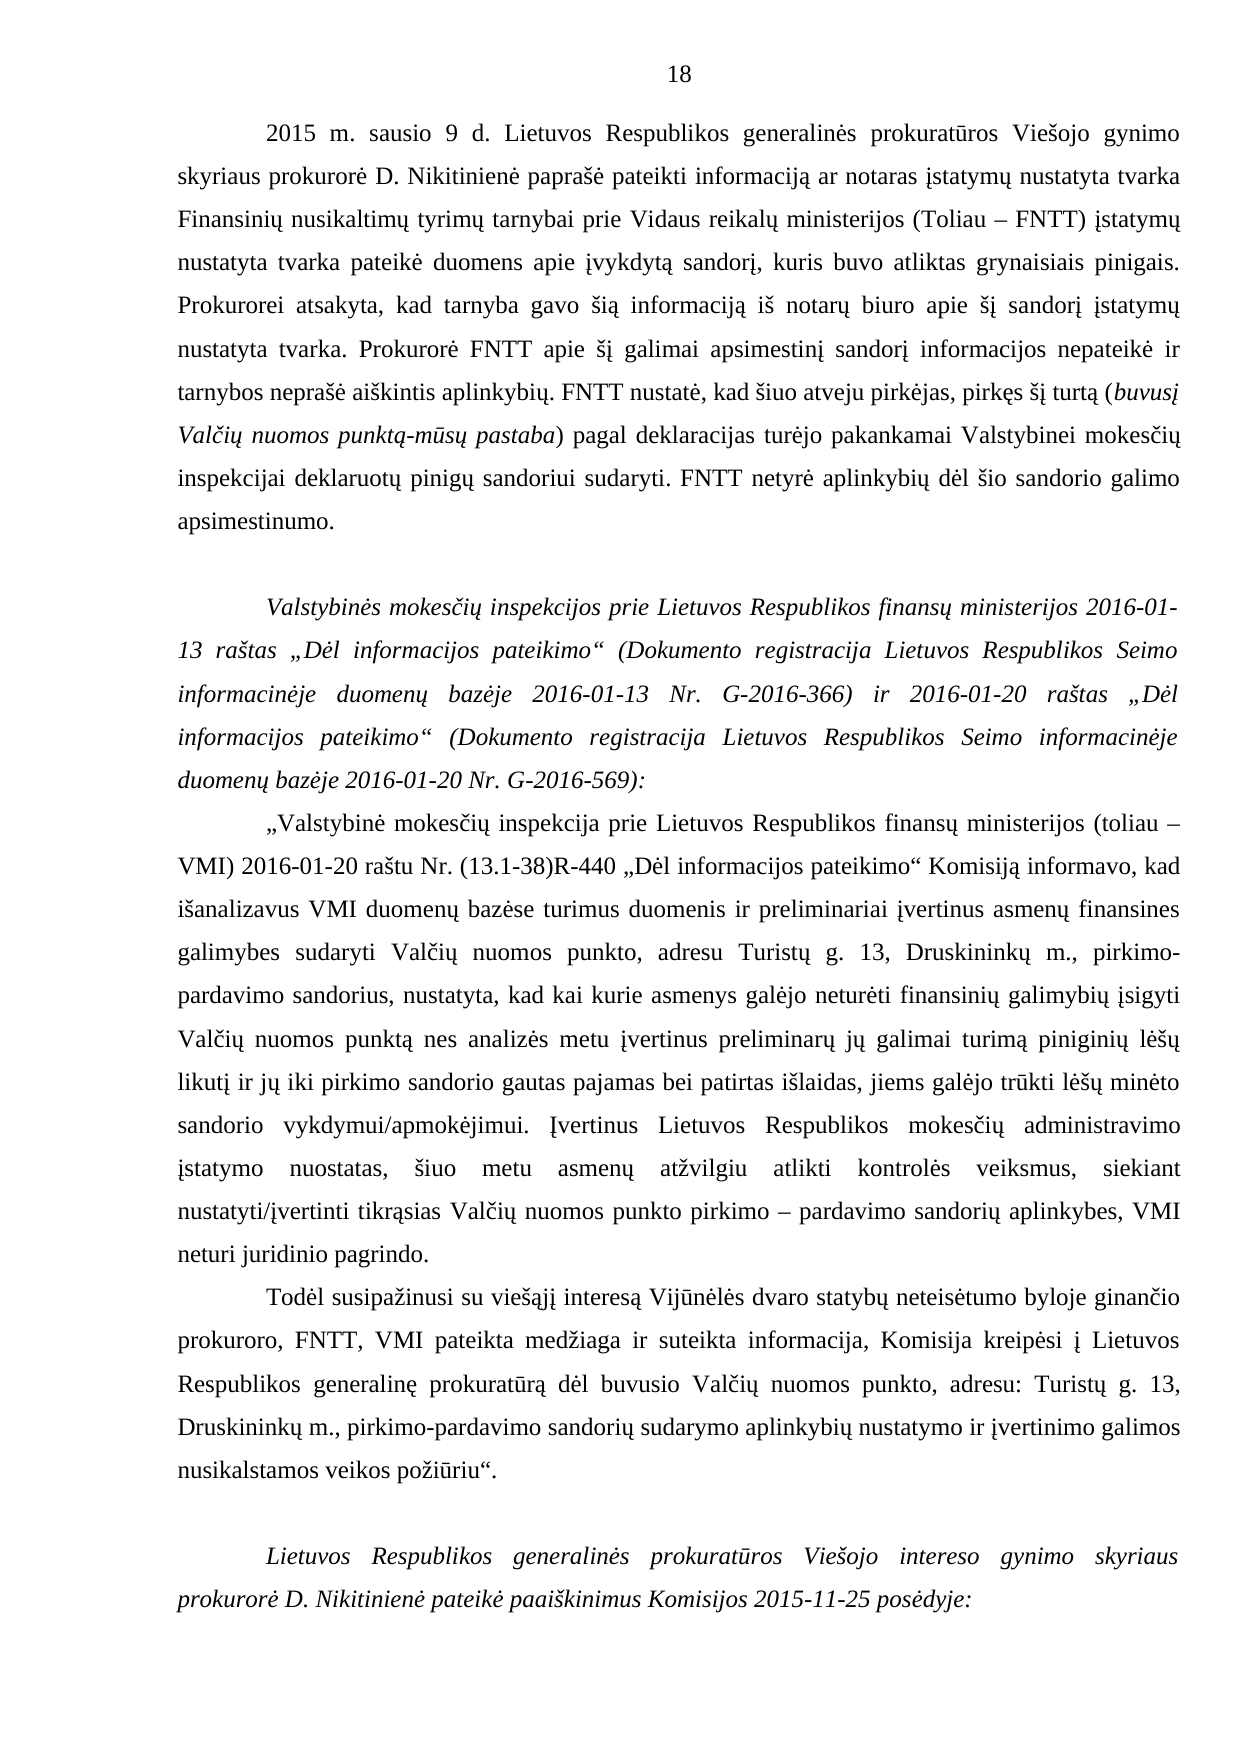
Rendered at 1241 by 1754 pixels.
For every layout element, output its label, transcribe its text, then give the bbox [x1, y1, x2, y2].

text Lietuvos Respublikos generalinės prokuratūros Viešojo intereso gynimo skyriaus prokurorė D. Nikitinienė pateikė paaiškinimus Komisijos 2015-11-25 posėdyje: [177, 1541, 1181, 1613]
text „Valstybinė mokesčių inspekcija prie Lietuvos Respublikos finansų ministerijos (toliau – VMI) 2016-01-20 raštu Nr. (13.1-38)R-440 „Dėl informacijos pateikimo“ Komisiją informavo, kad išanalizavus VMI duomenų bazėse turimus duomenis ir preliminariai įvertinus asmenų finansines galimybes sudaryti Valčių nuomos punkto, adresu Turistų g. 13, Druskininkų m., pirkimo-pardavimo sandorius, nustatyta, kad kai kurie asmenys galėjo neturėti finansinių galimybių įsigyti Valčių nuomos punktą nes analizės metu įvertinus preliminarų jų galimai turimą piniginių lėšų likutį ir jų iki pirkimo sandorio gautas pajamas bei patirtas išlaidas, jiems galėjo trūkti lėšų minėto sandorio vykdymui/apmokėjimui. Įvertinus Lietuvos Respublikos mokesčių administravimo įstatymo nuostatas, šiuo metu asmenų atžvilgiu atlikti kontrolės veiksmus, siekiant nustatyti/įvertinti tikrąsias Valčių nuomos punkto pirkimo – pardavimo sandorių aplinkybes, VMI neturi juridinio pagrindo. [177, 808, 1181, 1268]
text 2015 m. sausio 9 d. Lietuvos Respublikos generalinės prokuratūros Viešojo gynimo skyriaus prokurorė D. Nikitinienė paprašė pateikti informaciją ar notaras įstatymų nustatyta tvarka Finansinių nusikaltimų tyrimų tarnybai prie Vidaus reikalų ministerijos (Toliau – FNTT) įstatymų nustatyta tvarka pateikė duomens apie įvykdytą sandorį, kuris buvo atliktas grynaisiais pinigais. Prokurorei atsakyta, kad tarnyba gavo šią informaciją iš notarų biuro apie šį sandorį įstatymų nustatyta tvarka. Prokurorė FNTT apie šį galimai apsimestinį sandorį informacijos nepateikė ir tarnybos neprašė aiškintis aplinkybių. FNTT nustatė, kad šiuo atveju pirkėjas, pirkęs šį turtą (buvusį Valčių nuomos punktą-mūsų pastaba) pagal deklaracijas turėjo pakankamai Valstybinei mokesčių inspekcijai deklaruotų pinigų sandoriui sudaryti. FNTT netyrė aplinkybių dėl šio sandorio galimo apsimestinumo. [177, 118, 1181, 535]
text Todėl susipažinusi su viešąjį interesą Vijūnėlės dvaro statybų neteisėtumo byloje ginančio prokuroro, FNTT, VMI pateikta medžiaga ir suteikta informacija, Komisija kreipėsi į Lietuvos Respublikos generalinę prokuratūrą dėl buvusio Valčių nuomos punkto, adresu: Turistų g. 13, Druskininkų m., pirkimo-pardavimo sandorių sudarymo aplinkybių nustatymo ir įvertinimo galimos nusikalstamos veikos požiūriu“. [177, 1282, 1181, 1484]
text Valstybinės mokesčių inspekcijos prie Lietuvos Respublikos finansų ministerijos 2016-01-13 raštas „Dėl informacijos pateikimo“ (Dokumento registracija Lietuvos Respublikos Seimo informacinėje duomenų bazėje 2016-01-13 Nr. G-2016-366) ir 2016-01-20 raštas „Dėl informacijos pateikimo“ (Dokumento registracija Lietuvos Respublikos Seimo informacinėje duomenų bazėje 2016-01-20 Nr. G-2016-569): [177, 592, 1181, 794]
